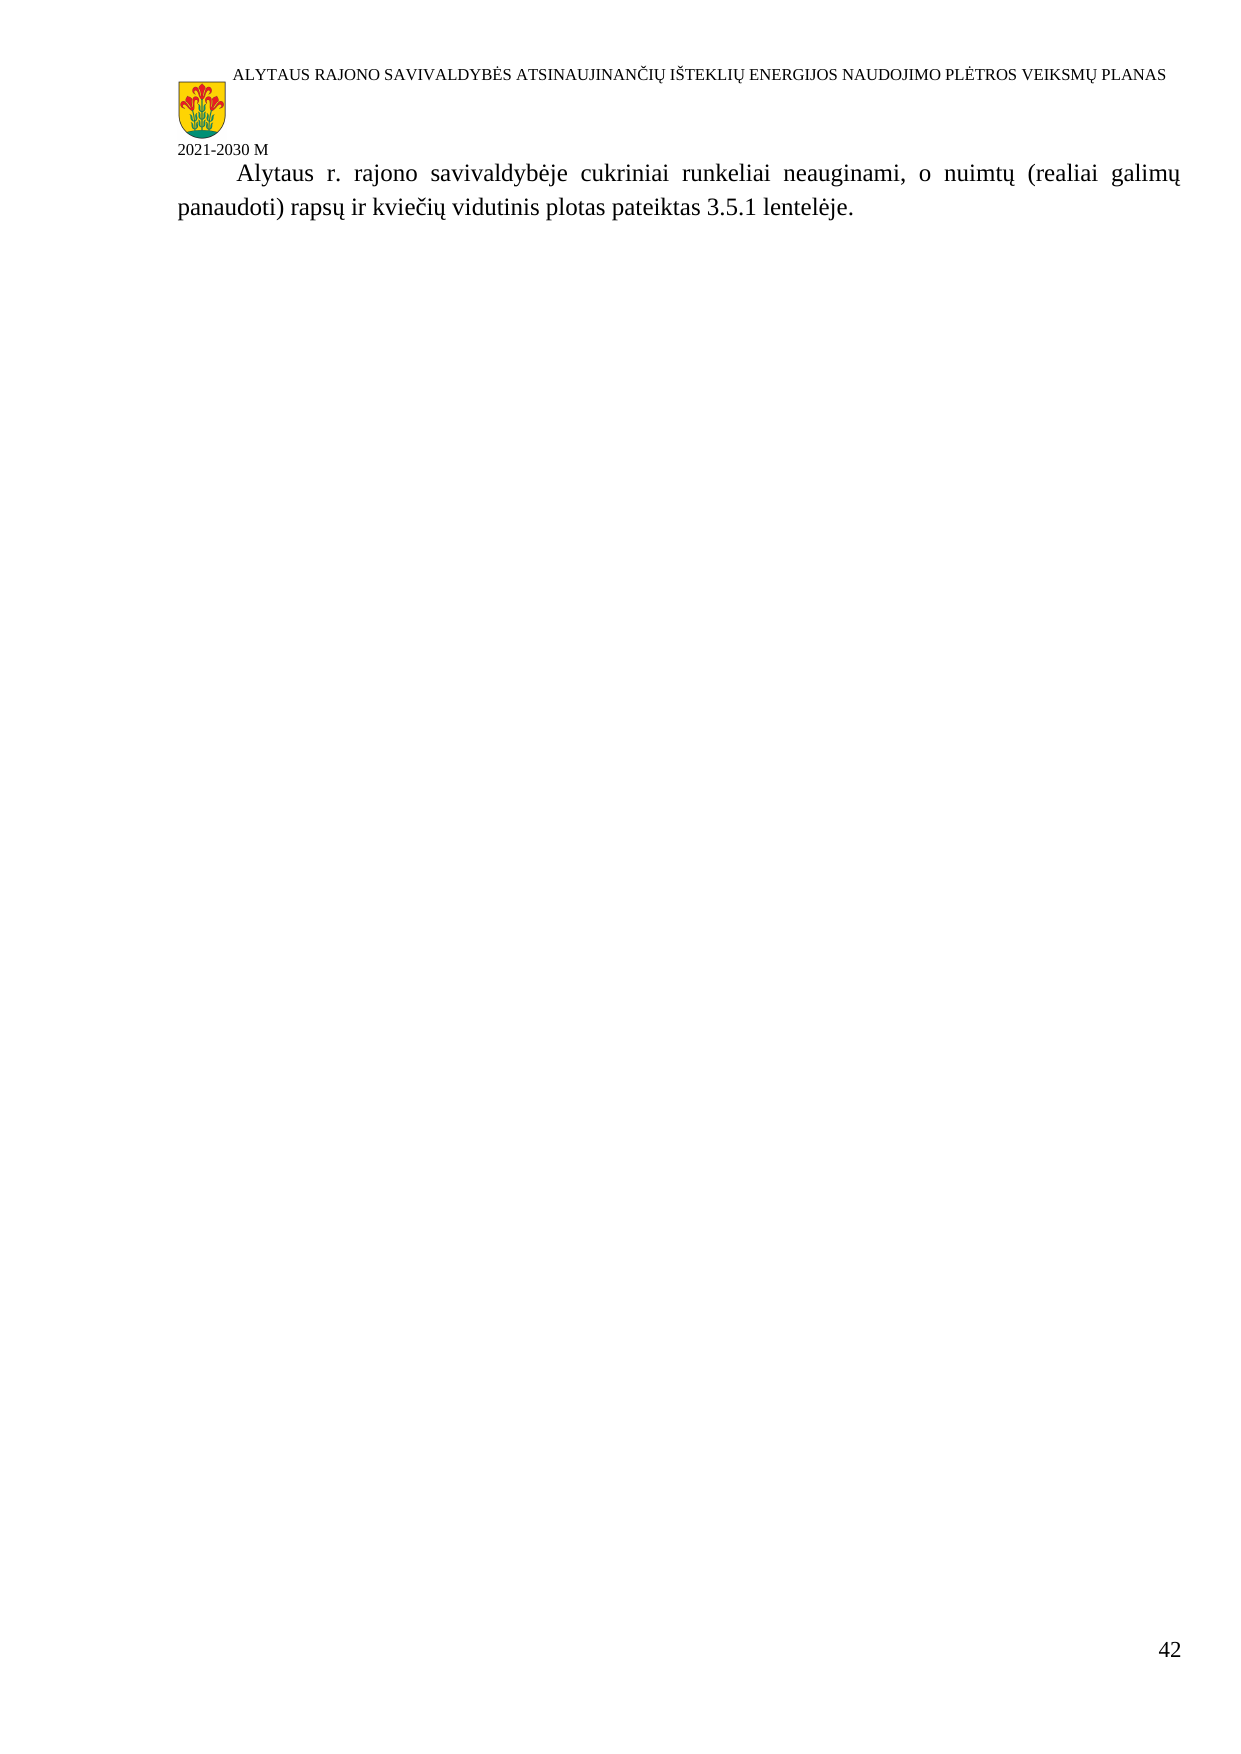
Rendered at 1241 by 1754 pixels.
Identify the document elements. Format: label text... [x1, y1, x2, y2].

text Alytaus r. rajono savivaldybėje cukriniai runkeliai neauginami, o nuimtų (realiai galimų panaudoti) rapsų ir kviečių vidutinis plotas pateiktas 3.5.1 lentelėje. [177, 158, 1181, 220]
